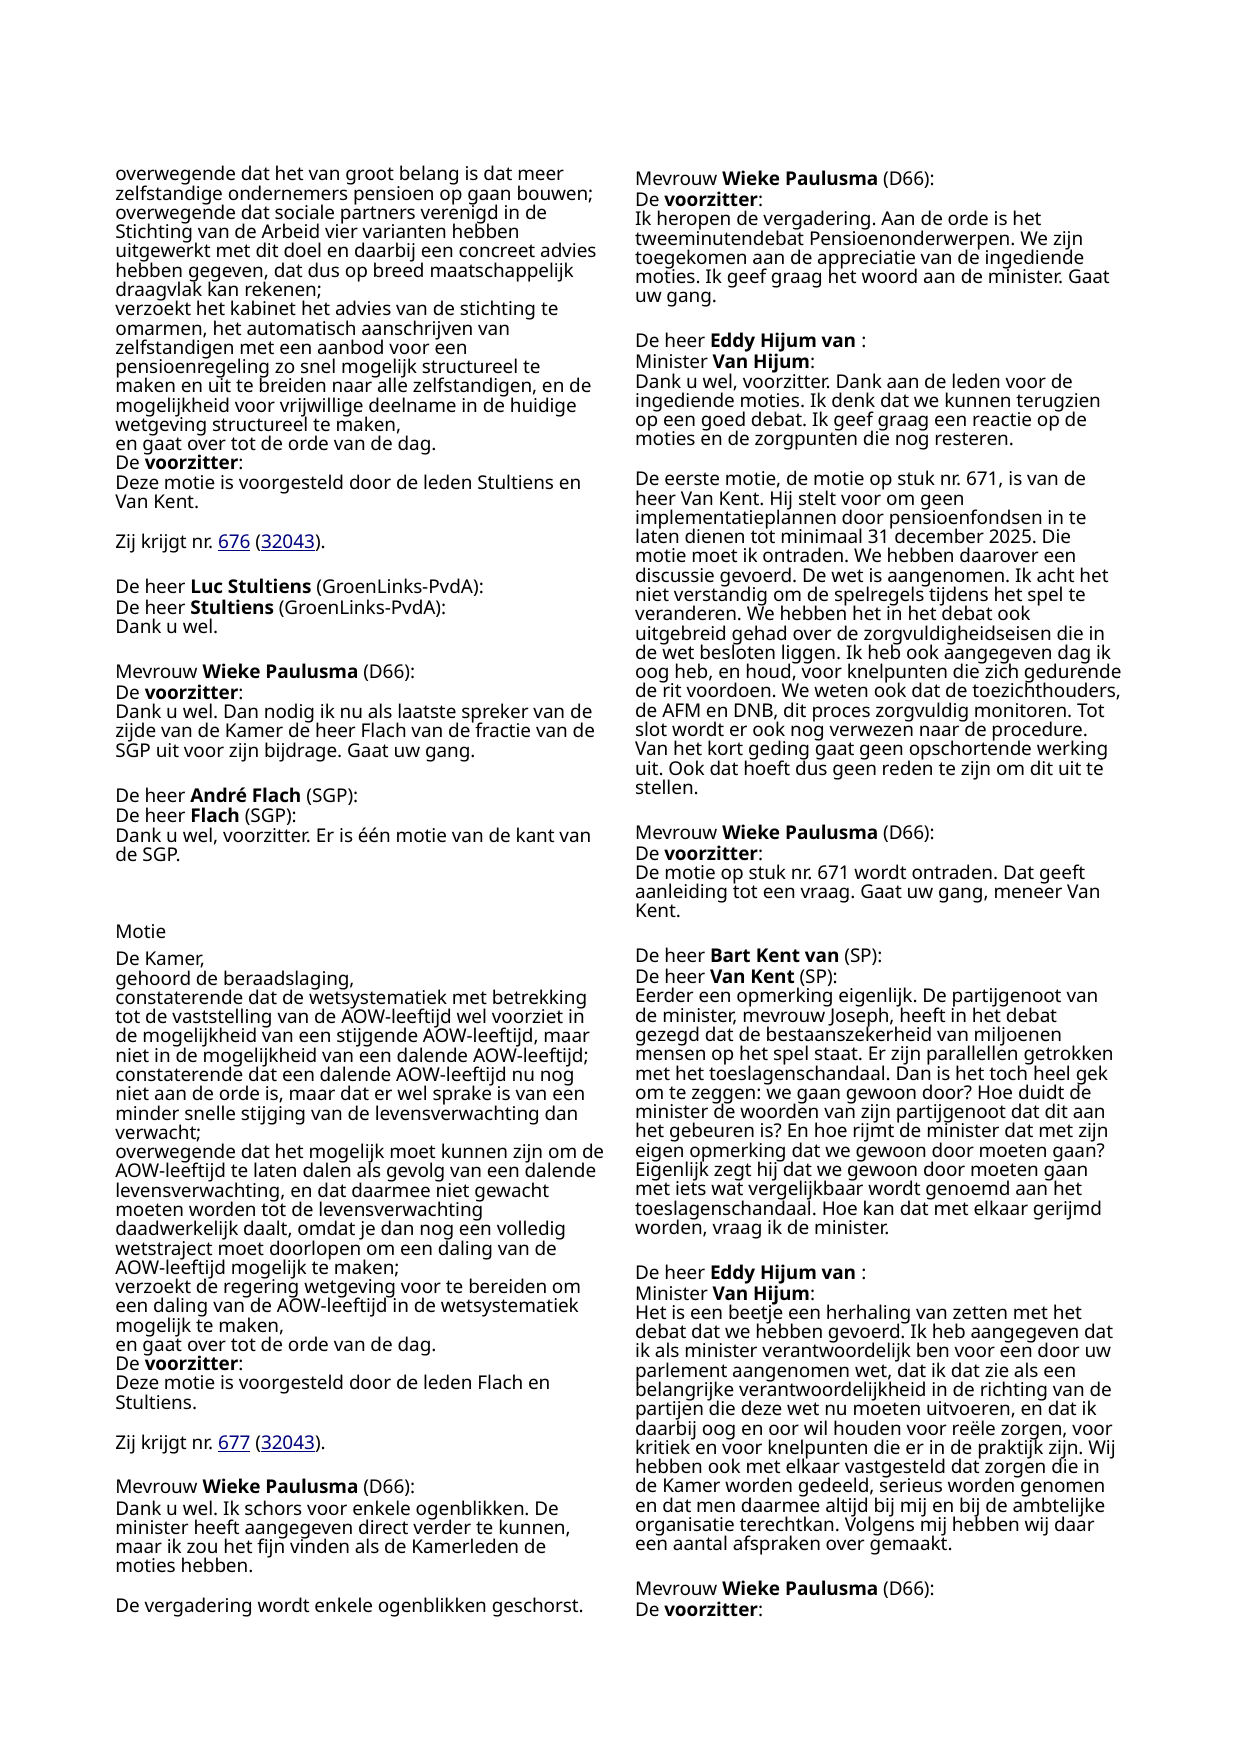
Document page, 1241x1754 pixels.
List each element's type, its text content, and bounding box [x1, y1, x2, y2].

text en gaat over tot de orde van de dag. [115, 435, 605, 454]
text Dank u wel, voorzitter. Dank aan de leden voor de ingediende moties. Ik denk dat we kunnen terugzien op een goed debat. Ik geef graag een reactie op de moties en de zorgpunten die nog resteren. [635, 373, 1125, 450]
text De eerste motie, de motie op stuk nr. 671, is van de heer Van Kent. Hij stelt voor om geen implementatieplannen door pensioenfondsen in te laten dienen tot minimaal 31 december 2025. Die motie moet ik ontraden. We hebben daarover een discussie gevoerd. De wet is aangenomen. Ik acht het niet verstandig om de spelregels tijdens het spel te veranderen. We hebben het in het debat ook uitgebreid gehad over de zorgvuldigheidseisen die in de wet besloten liggen. Ik heb ook aangegeven dag ik oog heb, en houd, voor knelpunten die zich gedurende de rit voordoen. We weten ook dat de toezichthouders, de AFM en DNB, dit proces zorgvuldig monitoren. Tot slot wordt er ook nog verwezen naar de procedure. Van het kort geding gaat geen opschortende werking uit. Ook dat hoeft dus geen reden te zijn om dit uit te stellen. [635, 470, 1125, 798]
text De heer Eddy Hijum van : [635, 1259, 1125, 1284]
text Dank u wel. Dan nodig ik nu als laatste spreker van de zijde van de Kamer de heer Flach van de fractie van de SGP uit voor zijn bijdrage. Gaat uw gang. [115, 703, 605, 761]
text Dank u wel, voorzitter. Er is één motie van de kant van de SGP. [115, 827, 605, 865]
text overwegende dat het van groot belang is dat meer zelfstandige ondernemers pensioen op gaan bouwen; [115, 165, 605, 204]
text Minister Van Hijum: [635, 1284, 1125, 1304]
text Eerder een opmerking eigenlijk. De partijgenoot van de minister, mevrouw Joseph, heeft in het debat gezegd dat de bestaanszekerheid van miljoenen mensen op het spel staat. Er zijn parallellen getrokken met het toeslagenschandaal. Dan is het toch heel gek om te zeggen: we gaan gewoon door? Hoe duidt de minister de woorden van zijn partijgenoot dat dit aan het gebeuren is? En hoe rijmt de minister dat met zijn eigen opmerking dat we gewoon door moeten gaan? Eigenlijk zegt hij dat we gewoon door moeten gaan met iets wat vergelijkbaar wordt genoemd aan het toeslagenschandaal. Hoe kan dat met elkaar gerijmd worden, vraag ik de minister. [635, 987, 1125, 1238]
text De heer André Flach (SGP): [115, 782, 605, 807]
text De heer Van Kent (SP): [635, 968, 1125, 987]
text De heer Eddy Hijum van : [635, 328, 1125, 353]
text De voorzitter: [115, 454, 605, 474]
text verzoekt de regering wetgeving voor te bereiden om een daling van de AOW-leeftijd in de wetsystematiek mogelijk te maken, [115, 1278, 605, 1336]
text Dank u wel. Ik schors voor enkele ogenblikken. De minister heeft aangegeven direct verder te kunnen, maar ik zou het fijn vinden als de Kamerleden de moties hebben. [115, 1499, 605, 1577]
text De heer Luc Stultiens (GroenLinks-PvdA): [115, 573, 605, 599]
text Deze motie is voorgesteld door de leden Stultiens en Van Kent. [115, 474, 605, 512]
text De heer Bart Kent van (SP): [635, 942, 1125, 968]
text Deze motie is voorgesteld door de leden Flach en Stultiens. [115, 1374, 605, 1413]
text De vergadering wordt enkele ogenblikken geschorst. [115, 1597, 605, 1617]
text Het is een beetje een herhaling van zetten met het debat dat we hebben gevoerd. Ik heb aangegeven dat ik als minister verantwoordelijk ben voor een door uw parlement aangenomen wet, dat ik dat zie als een belangrijke verantwoordelijkheid in de richting van de partijen die deze wet nu moeten uitvoeren, en dat ik daarbij oog en oor wil houden voor reële zorgen, voor kritiek en voor knelpunten die er in de praktijk zijn. Wij hebben ook met elkaar vastgesteld dat zorgen die in de Kamer worden gedeeld, serieus worden genomen en dat men daarmee altijd bij mij en bij de ambtelijke organisatie terechtkan. Volgens mij hebben wij daar een aantal afspraken over gemaakt. [635, 1304, 1125, 1554]
text Mevrouw Wieke Paulusma (D66): [115, 1474, 605, 1499]
text verzoekt het kabinet het advies van de stichting te omarmen, het automatisch aanschrijven van zelfstandigen met een aanbod voor een pensioenregeling zo snel mogelijk structureel te maken en uit te breiden naar alle zelfstandigen, en de mogelijkheid voor vrijwillige deelname in de huidige wetgeving structureel te maken, [115, 300, 605, 435]
text Minister Van Hijum: [635, 353, 1125, 373]
text gehoord de beraadslaging, [115, 970, 605, 989]
text en gaat over tot de orde van de dag. [115, 1336, 605, 1355]
text Mevrouw Wieke Paulusma (D66): [635, 165, 1125, 191]
text Dank u wel. [115, 618, 605, 637]
text Mevrouw Wieke Paulusma (D66): [635, 819, 1125, 844]
text Mevrouw Wieke Paulusma (D66): [115, 658, 605, 684]
text De heer Stultiens (GroenLinks-PvdA): [115, 599, 605, 618]
text De voorzitter: [635, 191, 1125, 210]
text Zij krijgt nr. 676 (32043). [115, 533, 605, 552]
text overwegende dat sociale partners verenigd in de Stichting van de Arbeid vier varianten hebben uitgewerkt met dit doel en daarbij een concreet advies hebben gegeven, dat dus op breed maatschappelijk draagvlak kan rekenen; [115, 204, 605, 300]
text De motie op stuk nr. 671 wordt ontraden. Dat geeft aanleiding tot een vraag. Gaat uw gang, meneer Van Kent. [635, 864, 1125, 922]
text constaterende dat de wetsystematiek met betrekking tot de vaststelling van de AOW-leeftijd wel voorziet in de mogelijkheid van een stijgende AOW-leeftijd, maar niet in de mogelijkheid van een dalende AOW-leeftijd; [115, 989, 605, 1066]
text Ik heropen de vergadering. Aan de orde is het tweeminutendebat Pensioenonderwerpen. We zijn toegekomen aan de appreciatie van de ingediende moties. Ik geef graag het woord aan de minister. Gaat uw gang. [635, 210, 1125, 307]
text De voorzitter: [115, 1355, 605, 1374]
text De voorzitter: [635, 844, 1125, 864]
text constaterende dat een dalende AOW-leeftijd nu nog niet aan de orde is, maar dat er wel sprake is van een minder snelle stijging van de levensverwachting dan verwacht; [115, 1066, 605, 1143]
text De voorzitter: [635, 1601, 1125, 1620]
text overwegende dat het mogelijk moet kunnen zijn om de AOW-leeftijd te laten dalen als gevolg van een dalende levensverwachting, en dat daarmee niet gewacht moeten worden tot de levensverwachting daadwerkelijk daalt, omdat je dan nog een volledig wetstraject moet doorlopen om een daling van de AOW-leeftijd mogelijk te maken; [115, 1143, 605, 1278]
text Mevrouw Wieke Paulusma (D66): [635, 1575, 1125, 1601]
text Motie [115, 919, 605, 944]
text Zij krijgt nr. 677 (32043). [115, 1434, 605, 1453]
text De Kamer, [115, 950, 605, 970]
text De voorzitter: [115, 684, 605, 703]
text De heer Flach (SGP): [115, 807, 605, 827]
